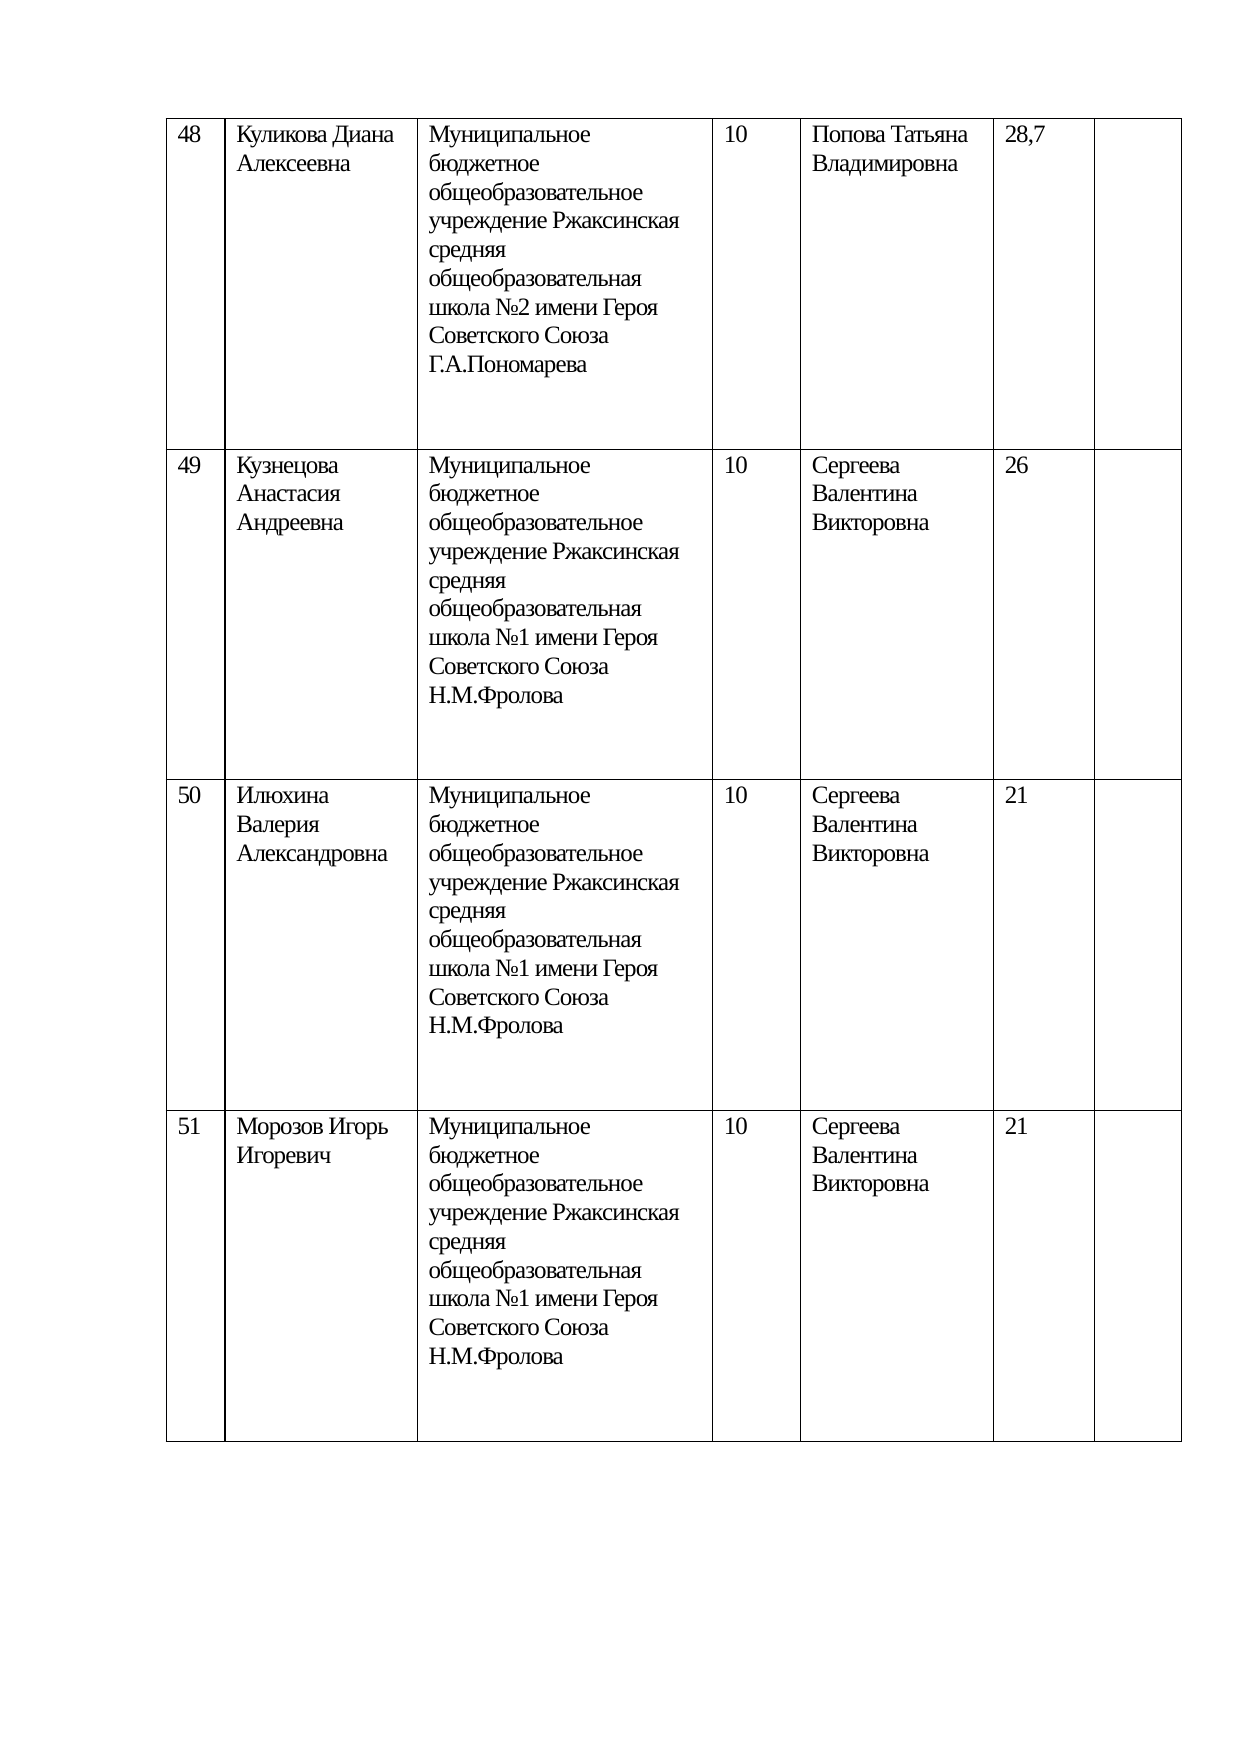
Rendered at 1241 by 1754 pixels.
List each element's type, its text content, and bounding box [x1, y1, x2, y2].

table_cell 10 [713, 450, 800, 779]
table_cell Сергеева Валентина Викторовна [801, 1111, 993, 1441]
table_cell 49 [167, 450, 224, 779]
table_cell Муниципальное бюджетное общеобразовательное учреждение Ржаксинская средняя общеобразовательная школа №1 имени Героя Советского Союза Н.М.Фролова [418, 450, 712, 779]
table_cell Муниципальное бюджетное общеобразовательное учреждение Ржаксинская средняя общеобразовательная школа №1 имени Героя Советского Союза Н.М.Фролова [418, 780, 712, 1110]
table_cell 48 [167, 119, 224, 449]
table_cell 21 [994, 1111, 1094, 1441]
table_cell Муниципальное бюджетное общеобразовательное учреждение Ржаксинская средняя общеобразовательная школа №1 имени Героя Советского Союза Н.М.Фролова [418, 1111, 712, 1441]
table_cell Попова Татьяна Владимировна [801, 119, 993, 449]
table_cell Кузнецова Анастасия Андреевна [226, 450, 417, 779]
table_cell 51 [167, 1111, 224, 1441]
table_cell Сергеева Валентина Викторовна [801, 450, 993, 779]
table_cell 26 [994, 450, 1094, 779]
table_cell 10 [713, 780, 800, 1110]
table_cell 21 [994, 780, 1094, 1110]
table_cell Сергеева Валентина Викторовна [801, 780, 993, 1110]
table_cell Илюхина Валерия Александровна [226, 780, 417, 1110]
table_cell Куликова Диана Алексеевна [226, 119, 417, 449]
table_cell Муниципальное бюджетное общеобразовательное учреждение Ржаксинская средняя общеобразовательная школа №2 имени Героя Советского Союза Г.А.Пономарева [418, 119, 712, 449]
table_cell 10 [713, 1111, 800, 1441]
table_cell 10 [713, 119, 800, 449]
table_cell 28,7 [994, 119, 1094, 449]
table_cell [1095, 119, 1181, 449]
table_cell [1095, 450, 1181, 779]
table_cell [1095, 780, 1181, 1110]
table_cell Морозов Игорь Игоревич [226, 1111, 417, 1441]
table_cell 50 [167, 780, 224, 1110]
table_cell [1095, 1111, 1181, 1441]
